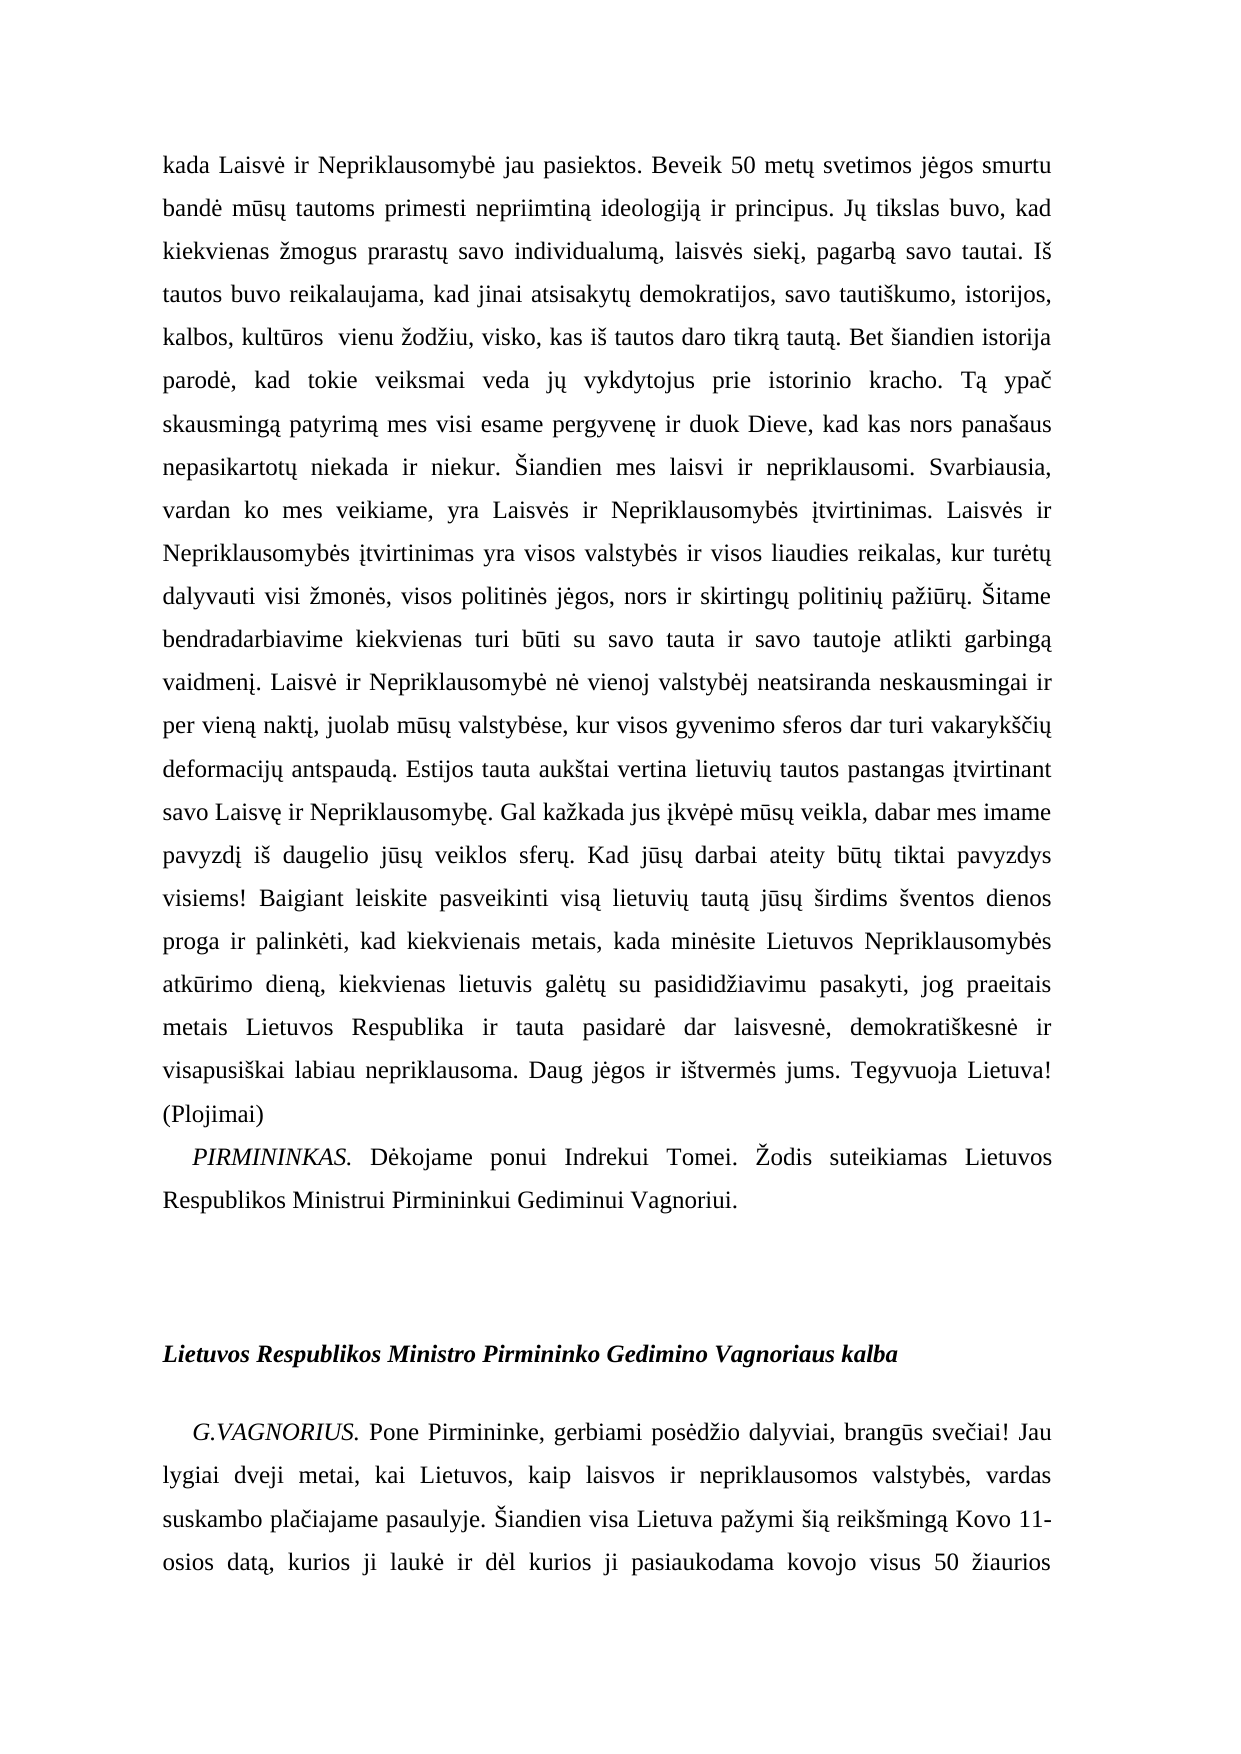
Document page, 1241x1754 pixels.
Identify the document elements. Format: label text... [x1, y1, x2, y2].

text kada Laisvė ir Nepriklausomybė jau pasiektos. Beveik 50 metų svetimos jėgos smurtu bandė mūsų tautoms primesti nepriimtiną ideologiją ir principus. Jų tikslas buvo, kad kiekvienas žmogus prarastų savo individualumą, laisvės siekį, pagarbą savo tautai. Iš tautos buvo reikalaujama, kad jinai atsisakytų demokratijos, savo tautiškumo, istorijos, kalbos, kultūros vienu žodžiu, visko, kas iš tautos daro tikrą tautą. Bet šiandien istorija parodė, kad tokie veiksmai veda jų vykdytojus prie istorinio kracho. Tą ypač skausmingą patyrimą mes visi esame pergyvenę ir duok Dieve, kad kas nors panašaus nepasikartotų niekada ir niekur. Šiandien mes laisvi ir nepriklausomi. Svarbiausia, vardan ko mes veikiame, yra Laisvės ir Nepriklausomybės įtvirtinimas. Laisvės ir Nepriklausomybės įtvirtinimas yra visos valstybės ir visos liaudies reikalas, kur turėtų dalyvauti visi žmonės, visos politinės jėgos, nors ir skirtingų politinių pažiūrų. Šitame bendradarbiavime kiekvienas turi būti su savo tauta ir savo tautoje atlikti garbingą vaidmenį. Laisvė ir Nepriklausomybė nė vienoj valstybėj neatsiranda neskausmingai ir per vieną naktį, juolab mūsų valstybėse, kur visos gyvenimo sferos dar turi vakarykščių deformacijų antspaudą. Estijos tauta aukštai vertina lietuvių tautos pastangas įtvirtinant savo Laisvę ir Nepriklausomybę. Gal kažkada jus įkvėpė mūsų veikla, dabar mes imame pavyzdį iš daugelio jūsų veiklos sferų. Kad jūsų darbai ateity būtų tiktai pavyzdys visiems! Baigiant leiskite pasveikinti visą lietuvių tautą jūsų širdims šventos dienos proga ir palinkėti, kad kiekvienais metais, kada minėsite Lietuvos Nepriklausomybės atkūrimo dieną, kiekvienas lietuvis galėtų su pasididžiavimu pasakyti, jog praeitais metais Lietuvos Respublika ir tauta pasidarė dar laisvesnė, demokratiškesnė ir visapusiškai labiau nepriklausoma. Daug jėgos ir ištvermės jums. Tegyvuoja Lietuva! (Plojimai) [162, 150, 1053, 1127]
subtitle Lietuvos Respublikos Ministro Pirmininko Gedimino Vagnoriaus kalba [162, 1339, 1053, 1368]
text G.VAGNORIUS. Pone Pirmininke, gerbiami posėdžio dalyviai, brangūs svečiai! Jau lygiai dveji metai, kai Lietuvos, kaip laisvos ir nepriklausomos valstybės, vardas suskambo plačiajame pasaulyje. Šiandien visa Lietuva pažymi šią reikšmingą Kovo 11-osios datą, kurios ji laukė ir dėl kurios ji pasiaukodama kovojo visus 50 žiaurios [162, 1417, 1053, 1576]
text PIRMININKAS. Dėkojame ponui Indrekui Tomei. Žodis suteikiamas Lietuvos Respublikos Ministrui Pirmininkui Gediminui Vagnoriui. [162, 1142, 1053, 1214]
